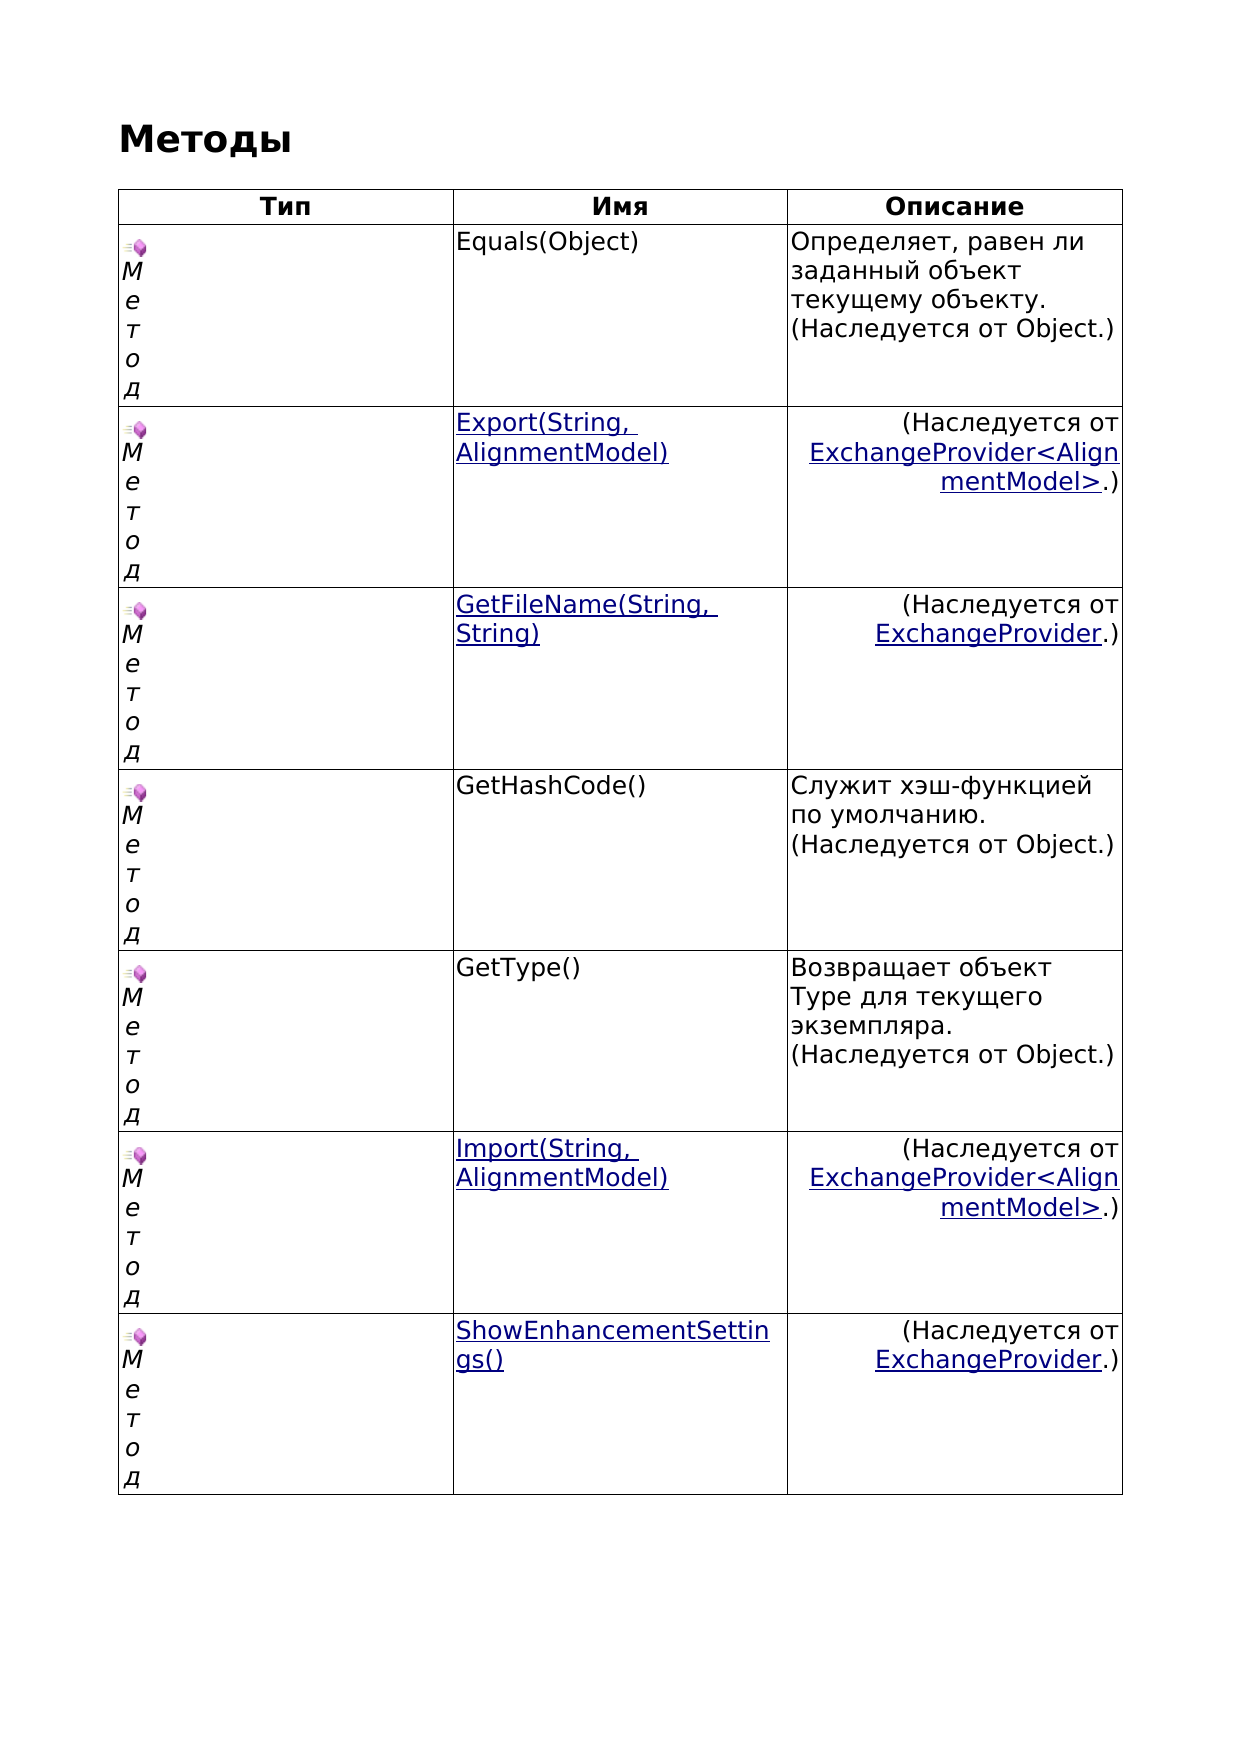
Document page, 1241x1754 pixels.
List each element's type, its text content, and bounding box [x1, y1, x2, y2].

table_cell GetHashCode() [454, 770, 787, 950]
table_cell Equals(Object) [454, 225, 787, 406]
picture [121, 602, 147, 620]
table_cell GetType() [454, 951, 787, 1131]
table_cell GetFileName(String, String) [454, 588, 787, 768]
table_cell (Наследуется от ExchangeProvider<AlignmentModel>.) [788, 1132, 1122, 1313]
table_cell ShowEnhancementSettings() [454, 1314, 787, 1494]
picture [121, 421, 147, 439]
table_cell Служит хэш-функцией по умолчанию. (Наследуется от Object.) [788, 770, 1122, 950]
table_cell (Наследуется от ExchangeProvider.) [788, 1314, 1122, 1494]
table_cell Export(String, AlignmentModel) [454, 407, 787, 587]
picture [121, 239, 147, 257]
picture [121, 784, 147, 802]
table_cell Возвращает объект Type для текущего экземпляра. (Наследуется от Object.) [788, 951, 1122, 1131]
table_cell [119, 1132, 453, 1313]
table_cell Import(String, AlignmentModel) [454, 1132, 787, 1313]
table_cell [119, 588, 453, 768]
picture [121, 1328, 147, 1346]
table_header Тип [119, 190, 453, 224]
table_cell [119, 407, 453, 587]
table_cell [119, 225, 453, 406]
table_cell [119, 951, 453, 1131]
subtitle Методы [118, 118, 1122, 162]
table_header Описание [788, 190, 1122, 224]
table_header Имя [454, 190, 787, 224]
table_cell [119, 770, 453, 950]
table_cell (Наследуется от ExchangeProvider.) [788, 588, 1122, 768]
picture [121, 1147, 147, 1165]
table_cell (Наследуется от ExchangeProvider<AlignmentModel>.) [788, 407, 1122, 587]
picture [121, 965, 147, 983]
table_cell [119, 1314, 453, 1494]
table_cell Определяет, равен ли заданный объект текущему объекту. (Наследуется от Object.) [788, 225, 1122, 406]
